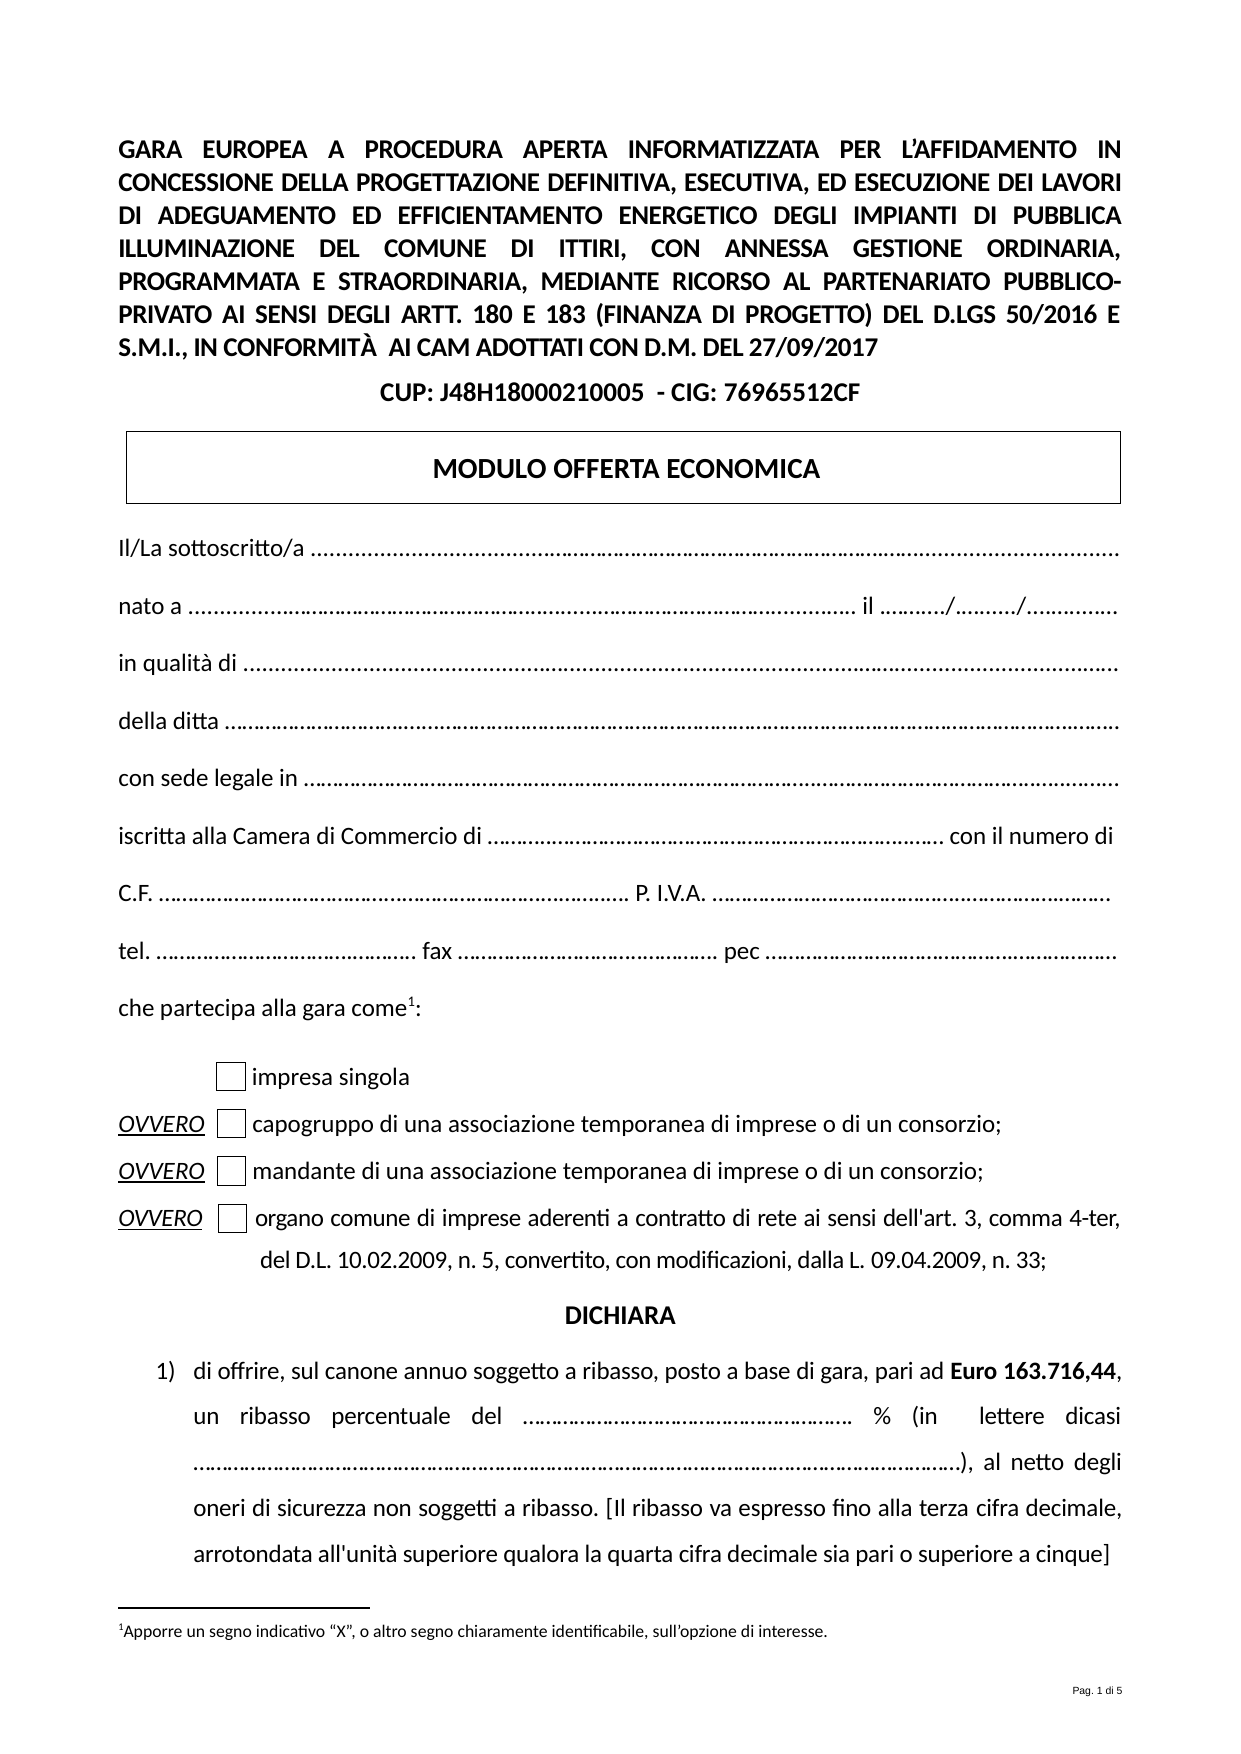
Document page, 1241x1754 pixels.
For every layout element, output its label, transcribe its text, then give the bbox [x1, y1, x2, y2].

text impresa singola [118, 1050, 1122, 1091]
text tel. …………………………….……….. fax …………………………..…………. pec …………………………………….……………… [118, 935, 1122, 965]
text DICHIARA [118, 1298, 1122, 1331]
text nato a ................……………………………………..…......………………………….........….. il .……..../.…....../....….....… [118, 590, 1122, 620]
text in qualità di ................................................…...............................................……..............................…... [118, 647, 1122, 678]
text OVVERO organo comune di imprese aderenti a contratto di rete ai sensi dell'art. 3, comma 4-ter, del D.L. 10.02.2009, n. 5, convertito, con modificazioni, dalla L. 09.04.2009, n. 33; [118, 1192, 1122, 1274]
text OVVERO mandante di una associazione temporanea di imprese o di un consorzio; [118, 1144, 1122, 1186]
text con sede legale in ……………………………………………………………………………..………………………………..…..…...… [118, 762, 1122, 793]
list di offrire, sul canone annuo soggetto a ribasso, posto a base di gara, pari ad Euro 163.716,44, un ribasso percentuale del …………………………………………………. % (in lettere dicasi ………………………………………………………………………………………………………………………), al netto degli oneri di sicurezza non soggetti a ribasso. [Il ribasso va espresso fino alla terza cifra decimale, arrotondata all'unità superiore qualora la quarta cifra decimale sia pari o superiore a cinque] [155, 1355, 1122, 1568]
text GARA EUROPEA A PROCEDURA APERTA INFORMATIZZATA PER L’AFFIDAMENTO IN CONCESSIONE DELLA PROGETTAZIONE DEFINITIVA, ESECUTIVA, ED ESECUZIONE DEI LAVORI DI ADEGUAMENTO ED EFFICIENTAMENTO ENERGETICO DEGLI IMPIANTI DI PUBBLICA ILLUMINAZIONE DEL COMUNE DI ITTIRI, CON ANNESSA GESTIONE ORDINARIA, PROGRAMMATA E STRAORDINARIA, MEDIANTE RICORSO AL PARTENARIATO PUBBLICO-PRIVATO AI SENSI DEGLI ARTT. 180 E 183 (FINANZA DI PROGETTO) DEL D.LGS 50/2016 E S.M.I., IN CONFORMITÀ AI CAM ADOTTATI CON D.M. DEL 27/09/2017 [118, 132, 1122, 363]
text OVVERO capogruppo di una associazione temporanea di imprese o di un consorzio; [118, 1097, 1122, 1138]
text della ditta ………………………….…...……………………………………………………….……………………………………….…….. [118, 705, 1122, 735]
text Apporre un segno indicativo “X”, o altro segno chiaramente identificabile, sull’opzione di interesse. [118, 1620, 1122, 1642]
text che partecipa alla gara come: [118, 992, 1122, 1023]
text Il/La sottoscritto/a ......................................………………………………………………….……................................ [118, 532, 1122, 563]
text C.F. …………………………………...……………………...……..…. P. I.V.A. ……………………………………..…………….……… [118, 877, 1122, 908]
text iscritta alla Camera di Commercio di ………..……………………………………………………..…… con il numero di [118, 820, 1122, 850]
text CUP: J48H18000210005 - CIG: 76965512CF [118, 375, 1122, 408]
